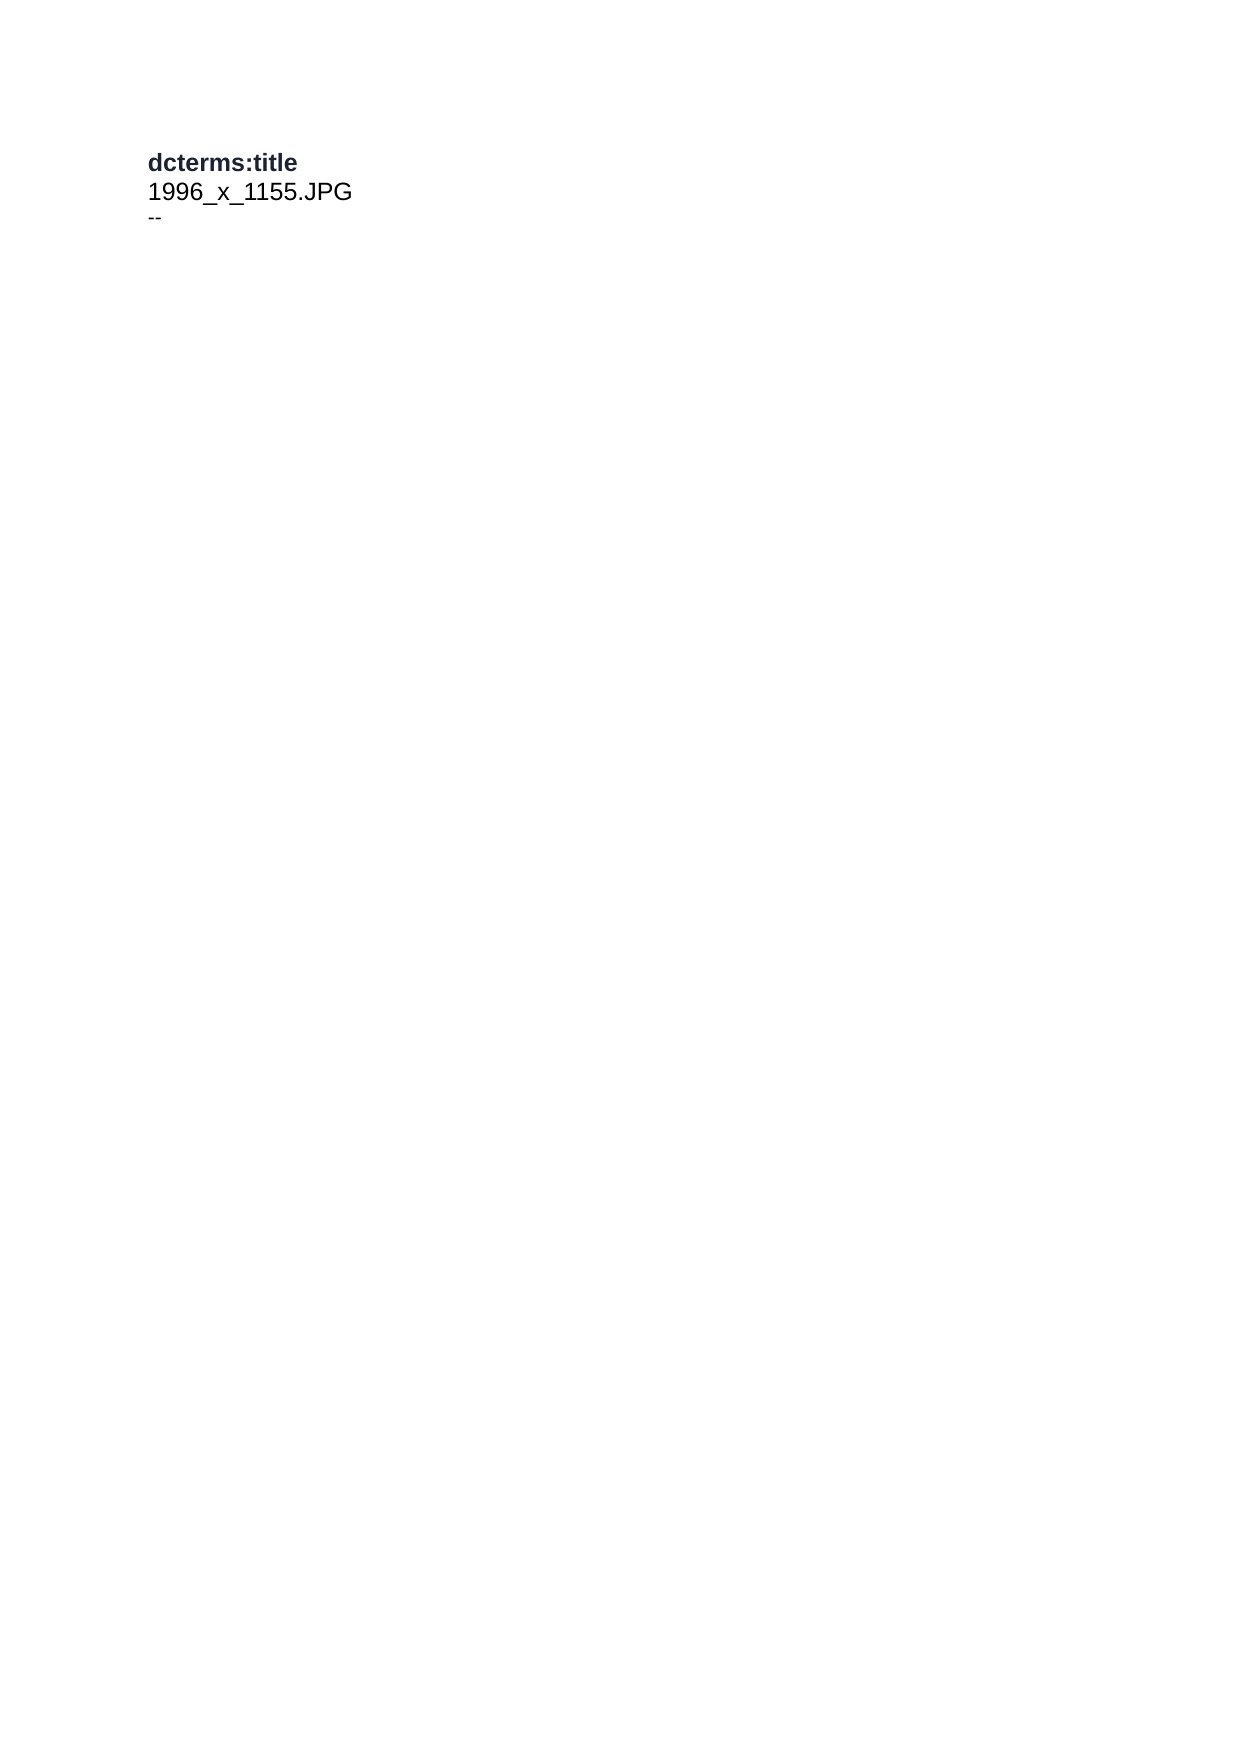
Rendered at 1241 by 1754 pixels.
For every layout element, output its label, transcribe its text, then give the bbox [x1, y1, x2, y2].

text 1996_x_1155.JPG [148, 176, 1092, 205]
text dcterms:title [148, 148, 1092, 176]
text -- [148, 205, 1092, 229]
